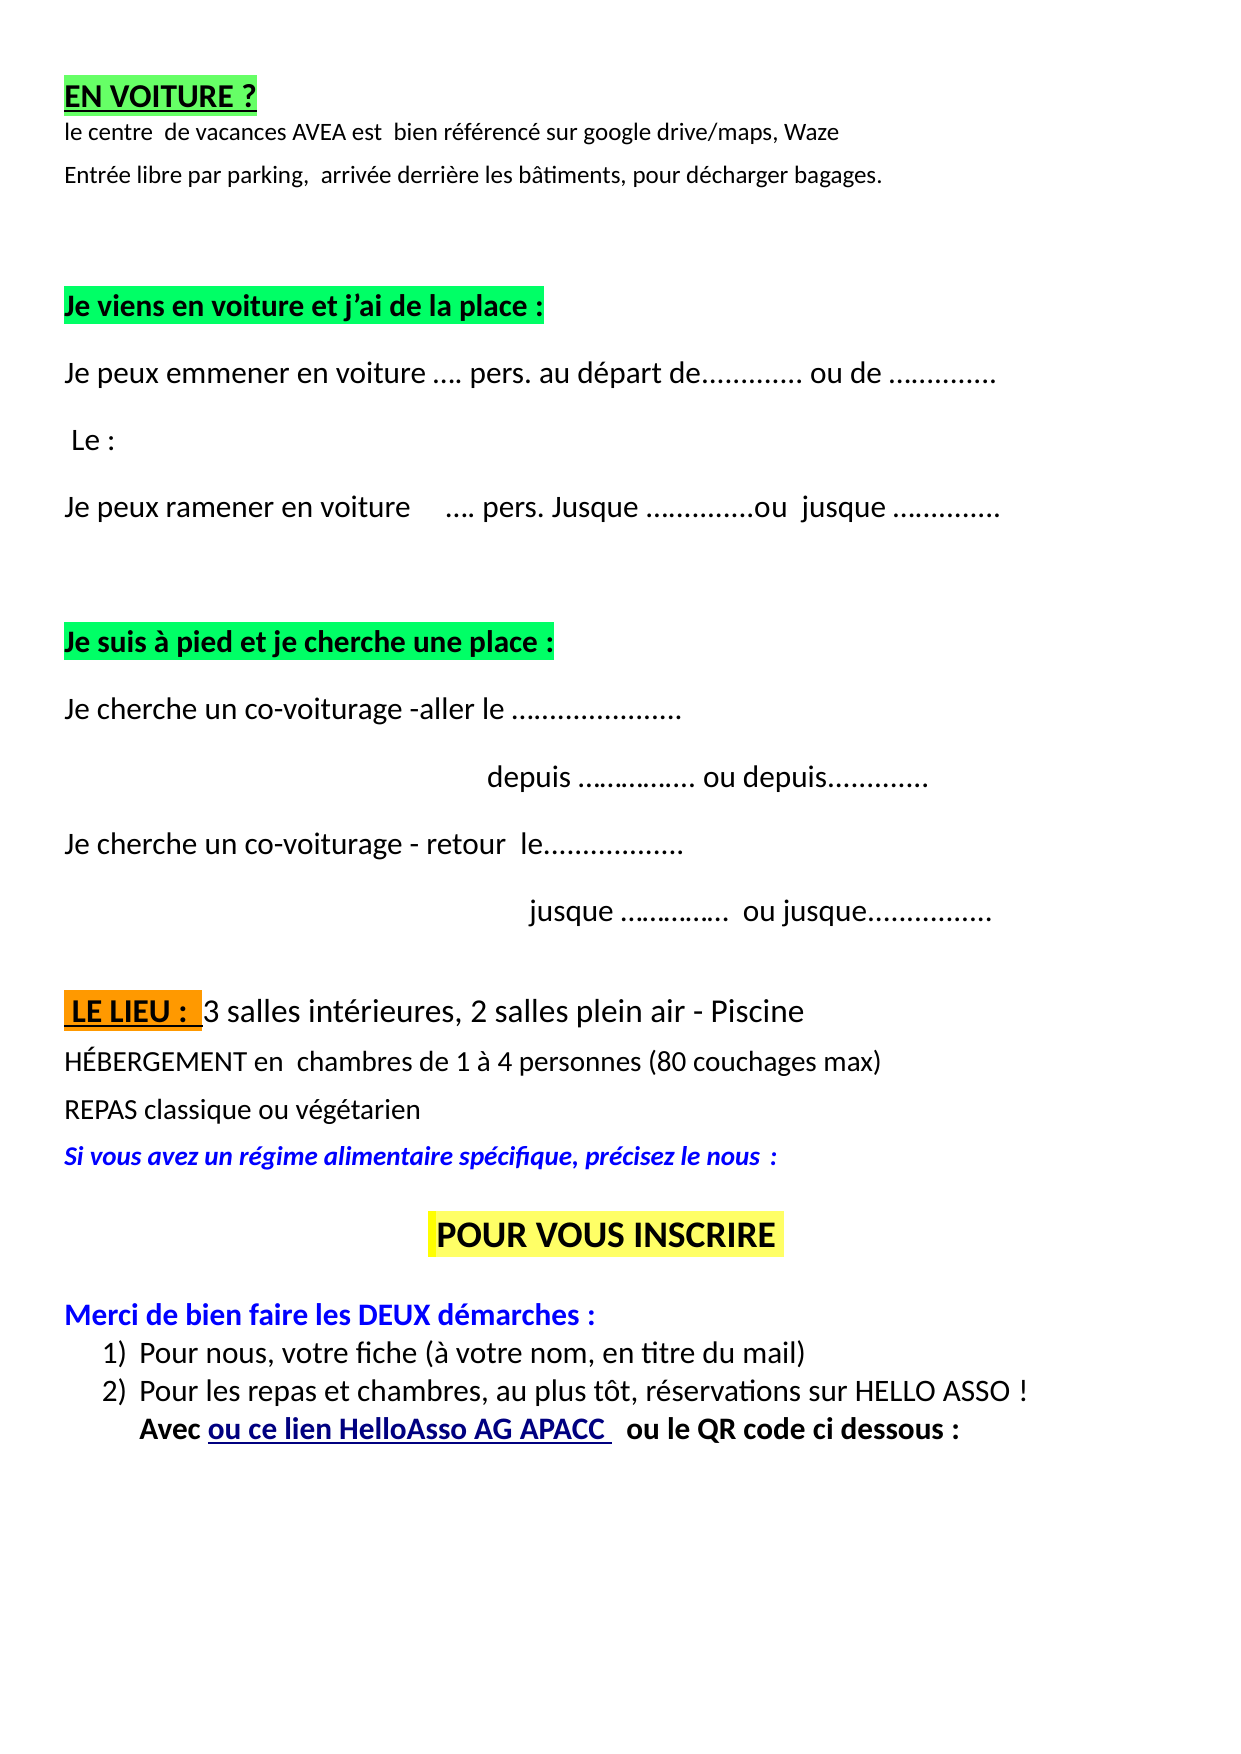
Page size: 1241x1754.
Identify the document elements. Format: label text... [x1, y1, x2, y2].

text Merci de bien faire les DEUX démarches : [64, 1295, 1162, 1333]
text Je peux emmener en voiture …. pers. au départ de............. ou de …........... [64, 353, 1162, 391]
list Avec ou ce lien HelloAsso AG APACC ou le QR code ci dessous : [102, 1409, 1162, 1447]
text LE LIEU : 3 salles intérieures, 2 salles plein air - Piscine [64, 990, 1103, 1031]
text POUR VOUS INSCRIRE [64, 1211, 1162, 1257]
text Si vous avez un régime alimentaire spécifique, précisez le nous : [64, 1139, 1162, 1173]
text REPAS classique ou végétarien [64, 1091, 1103, 1127]
text depuis ………….... ou depuis............. [64, 757, 1162, 795]
text HÉBERGEMENT en chambres de 1 à 4 personnes (80 couchages max) [64, 1043, 1103, 1079]
text EN VOITURE ? le centre de vacances AVEA est bien référencé sur google drive/maps, Waze [64, 75, 985, 146]
text Je cherche un co-voiturage -aller le …................... [64, 689, 1162, 728]
text Je cherche un co-voiturage - retour le.................. [64, 824, 1162, 862]
text Je viens en voiture et j’ai de la place : [64, 286, 1162, 324]
text Entrée libre par parking, arrivée derrière les bâtiments, pour décharger bagages. [64, 159, 1103, 189]
text Je peux ramener en voiture …. pers. Jusque …...........ou jusque …........... [64, 488, 1162, 526]
text Je suis à pied et je cherche une place : [64, 622, 1162, 660]
text Le : [64, 420, 1162, 458]
text jusque …………… ou jusque................ [64, 891, 1162, 929]
list Pour nous, votre fiche (à votre nom, en titre du mail) [102, 1333, 1162, 1371]
list Pour les repas et chambres, au plus tôt, réservations sur HELLO ASSO ! [102, 1371, 1162, 1409]
